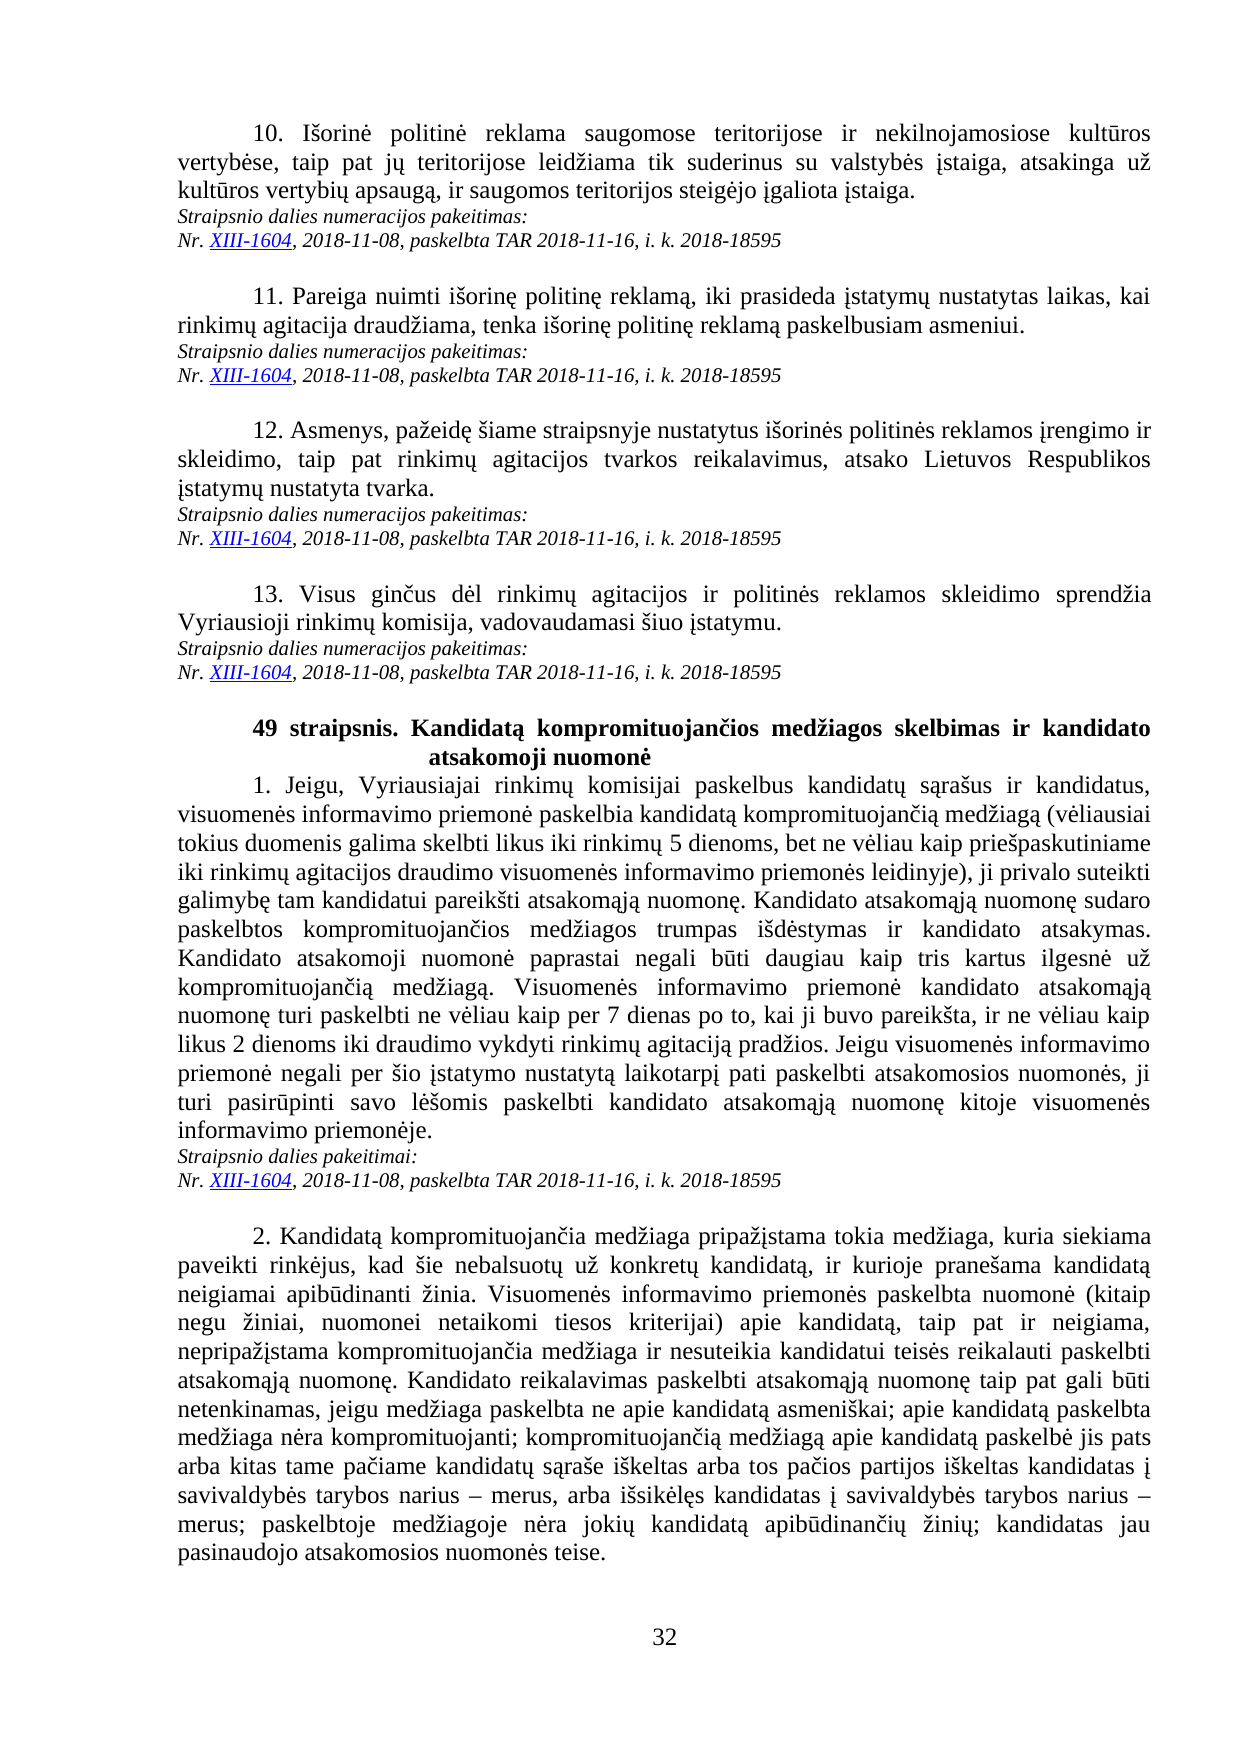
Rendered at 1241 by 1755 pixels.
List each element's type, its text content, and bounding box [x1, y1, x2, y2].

text Straipsnio dalies numeracijos pakeitimas: [177, 339, 1152, 363]
text Straipsnio dalies numeracijos pakeitimas: [177, 502, 1152, 526]
text Straipsnio dalies numeracijos pakeitimas: [177, 204, 1152, 228]
text Nr. XIII-1604, 2018-11-08, paskelbta TAR 2018-11-16, i. k. 2018-18595 [177, 1168, 1152, 1192]
text Nr. XIII-1604, 2018-11-08, paskelbta TAR 2018-11-16, i. k. 2018-18595 [177, 660, 1152, 684]
text 13. Visus ginčus dėl rinkimų agitacijos ir politinės reklamos skleidimo sprendžia Vyriausioji rinkimų komisija, vadovaudamasi šiuo įstatymu. [177, 579, 1152, 636]
text Nr. XIII-1604, 2018-11-08, paskelbta TAR 2018-11-16, i. k. 2018-18595 [177, 363, 1152, 387]
text 2. Kandidatą kompromituojančia medžiaga pripažįstama tokia medžiaga, kuria siekiama paveikti rinkėjus, kad šie nebalsuotų už konkretų kandidatą, ir kurioje pranešama kandidatą neigiamai apibūdinanti žinia. Visuomenės informavimo priemonės paskelbta nuomonė (kitaip negu žiniai, nuomonei netaikomi tiesos kriterijai) apie kandidatą, taip pat ir neigiama, nepripažįstama kompromituojančia medžiaga ir nesuteikia kandidatui teisės reikalauti paskelbti atsakomąją nuomonę. Kandidato reikalavimas paskelbti atsakomąją nuomonę taip pat gali būti netenkinamas, jeigu medžiaga paskelbta ne apie kandidatą asmeniškai; apie kandidatą paskelbta medžiaga nėra kompromituojanti; kompromituojančią medžiagą apie kandidatą paskelbė jis pats arba kitas tame pačiame kandidatų sąraše iškeltas arba tos pačios partijos iškeltas kandidatas į savivaldybės tarybos narius – merus, arba išsikėlęs kandidatas į savivaldybės tarybos narius – merus; paskelbtoje medžiagoje nėra jokių kandidatą apibūdinančių žinių; kandidatas jau pasinaudojo atsakomosios nuomonės teise. [177, 1221, 1152, 1566]
text Nr. XIII-1604, 2018-11-08, paskelbta TAR 2018-11-16, i. k. 2018-18595 [177, 228, 1152, 252]
text Straipsnio dalies numeracijos pakeitimas: [177, 636, 1152, 660]
text 10. Išorinė politinė reklama saugomose teritorijose ir nekilnojamosiose kultūros vertybėse, taip pat jų teritorijose leidžiama tik suderinus su valstybės įstaiga, atsakinga už kultūros vertybių apsaugą, ir saugomos teritorijos steigėjo įgaliota įstaiga. [177, 118, 1152, 204]
text 1. Jeigu, Vyriausiajai rinkimų komisijai paskelbus kandidatų sąrašus ir kandidatus, visuomenės informavimo priemonė paskelbia kandidatą kompromituojančią medžiagą (vėliausiai tokius duomenis galima skelbti likus iki rinkimų 5 dienoms, bet ne vėliau kaip priešpaskutiniame iki rinkimų agitacijos draudimo visuomenės informavimo priemonės leidinyje), ji privalo suteikti galimybę tam kandidatui pareikšti atsakomąją nuomonę. Kandidato atsakomąją nuomonę sudaro paskelbtos kompromituojančios medžiagos trumpas išdėstymas ir kandidato atsakymas. Kandidato atsakomoji nuomonė paprastai negali būti daugiau kaip tris kartus ilgesnė už kompromituojančią medžiagą. Visuomenės informavimo priemonė kandidato atsakomąją nuomonę turi paskelbti ne vėliau kaip per 7 dienas po to, kai ji buvo pareikšta, ir ne vėliau kaip likus 2 dienoms iki draudimo vykdyti rinkimų agitaciją pradžios. Jeigu visuomenės informavimo priemonė negali per šio įstatymo nustatytą laikotarpį pati paskelbti atsakomosios nuomonės, ji turi pasirūpinti savo lėšomis paskelbti kandidato atsakomąją nuomonę kitoje visuomenės informavimo priemonėje. [177, 771, 1152, 1144]
text 12. Asmenys, pažeidę šiame straipsnyje nustatytus išorinės politinės reklamos įrengimo ir skleidimo, taip pat rinkimų agitacijos tvarkos reikalavimus, atsako Lietuvos Respublikos įstatymų nustatyta tvarka. [177, 416, 1152, 502]
text Straipsnio dalies pakeitimai: [177, 1144, 1152, 1168]
text 11. Pareiga nuimti išorinę politinę reklamą, iki prasideda įstatymų nustatytas laikas, kai rinkimų agitacija draudžiama, tenka išorinę politinę reklamą paskelbusiam asmeniui. [177, 281, 1152, 339]
text Nr. XIII-1604, 2018-11-08, paskelbta TAR 2018-11-16, i. k. 2018-18595 [177, 526, 1152, 550]
text 49 straipsnis. Kandidatą kompromituojančios medžiagos skelbimas ir kandidato atsakomoji nuomonė [252, 713, 1152, 771]
